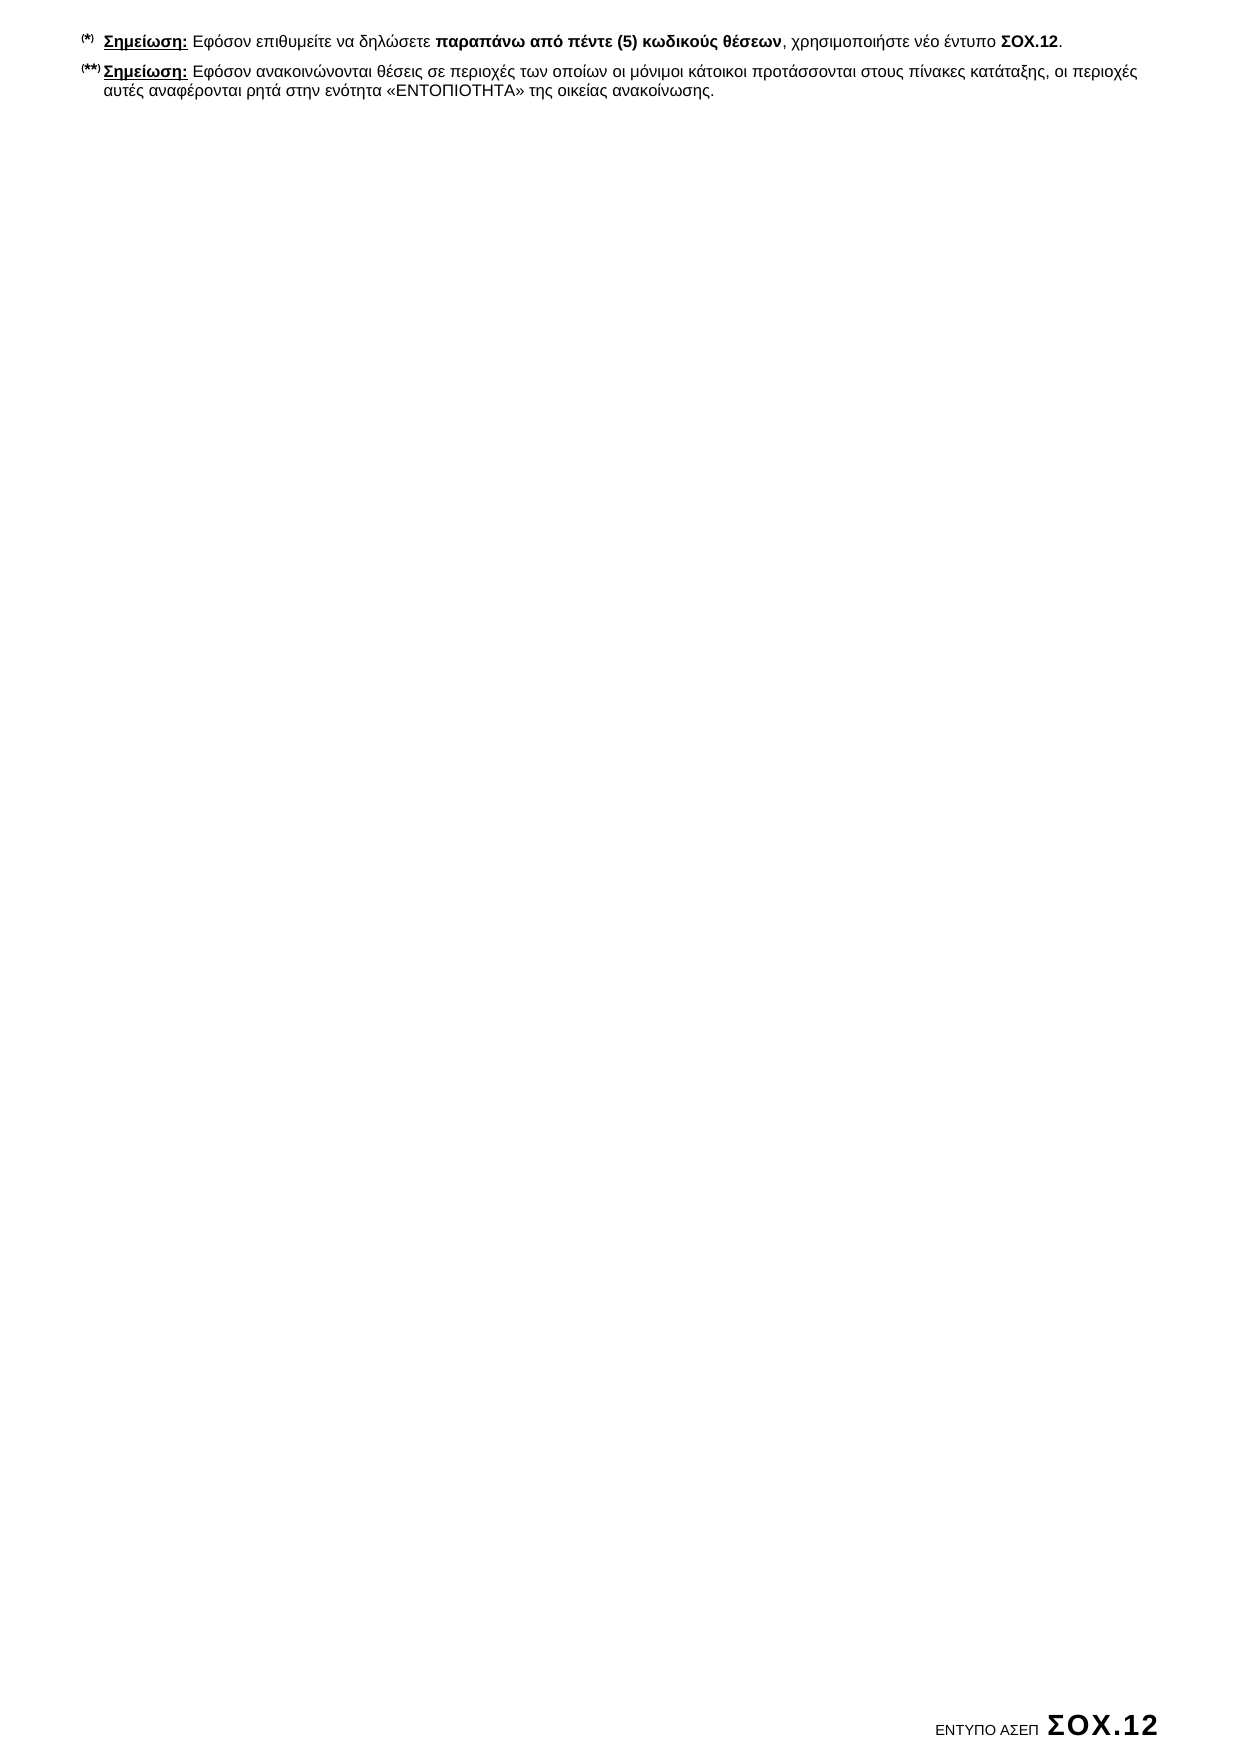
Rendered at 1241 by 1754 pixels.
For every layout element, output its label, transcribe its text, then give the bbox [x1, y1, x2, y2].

text (*) Σημείωση: Εφόσον επιθυμείτε να δηλώσετε παραπάνω από πέντε (5) κωδικούς θέσεων, χρησιμοποιήστε νέο έντυπο ΣΟΧ.12. [81, 29, 1152, 51]
text (**) Σημείωση: Εφόσον ανακοινώνονται θέσεις σε περιοχές των οποίων οι μόνιμοι κάτοικοι προτάσσονται στους πίνακες κατάταξης, οι περιοχές αυτές αναφέρονται ρητά στην ενότητα «ΕΝΤΟΠΙΟΤΗΤΑ» της οικείας ανακοίνωσης. [81, 59, 1152, 100]
